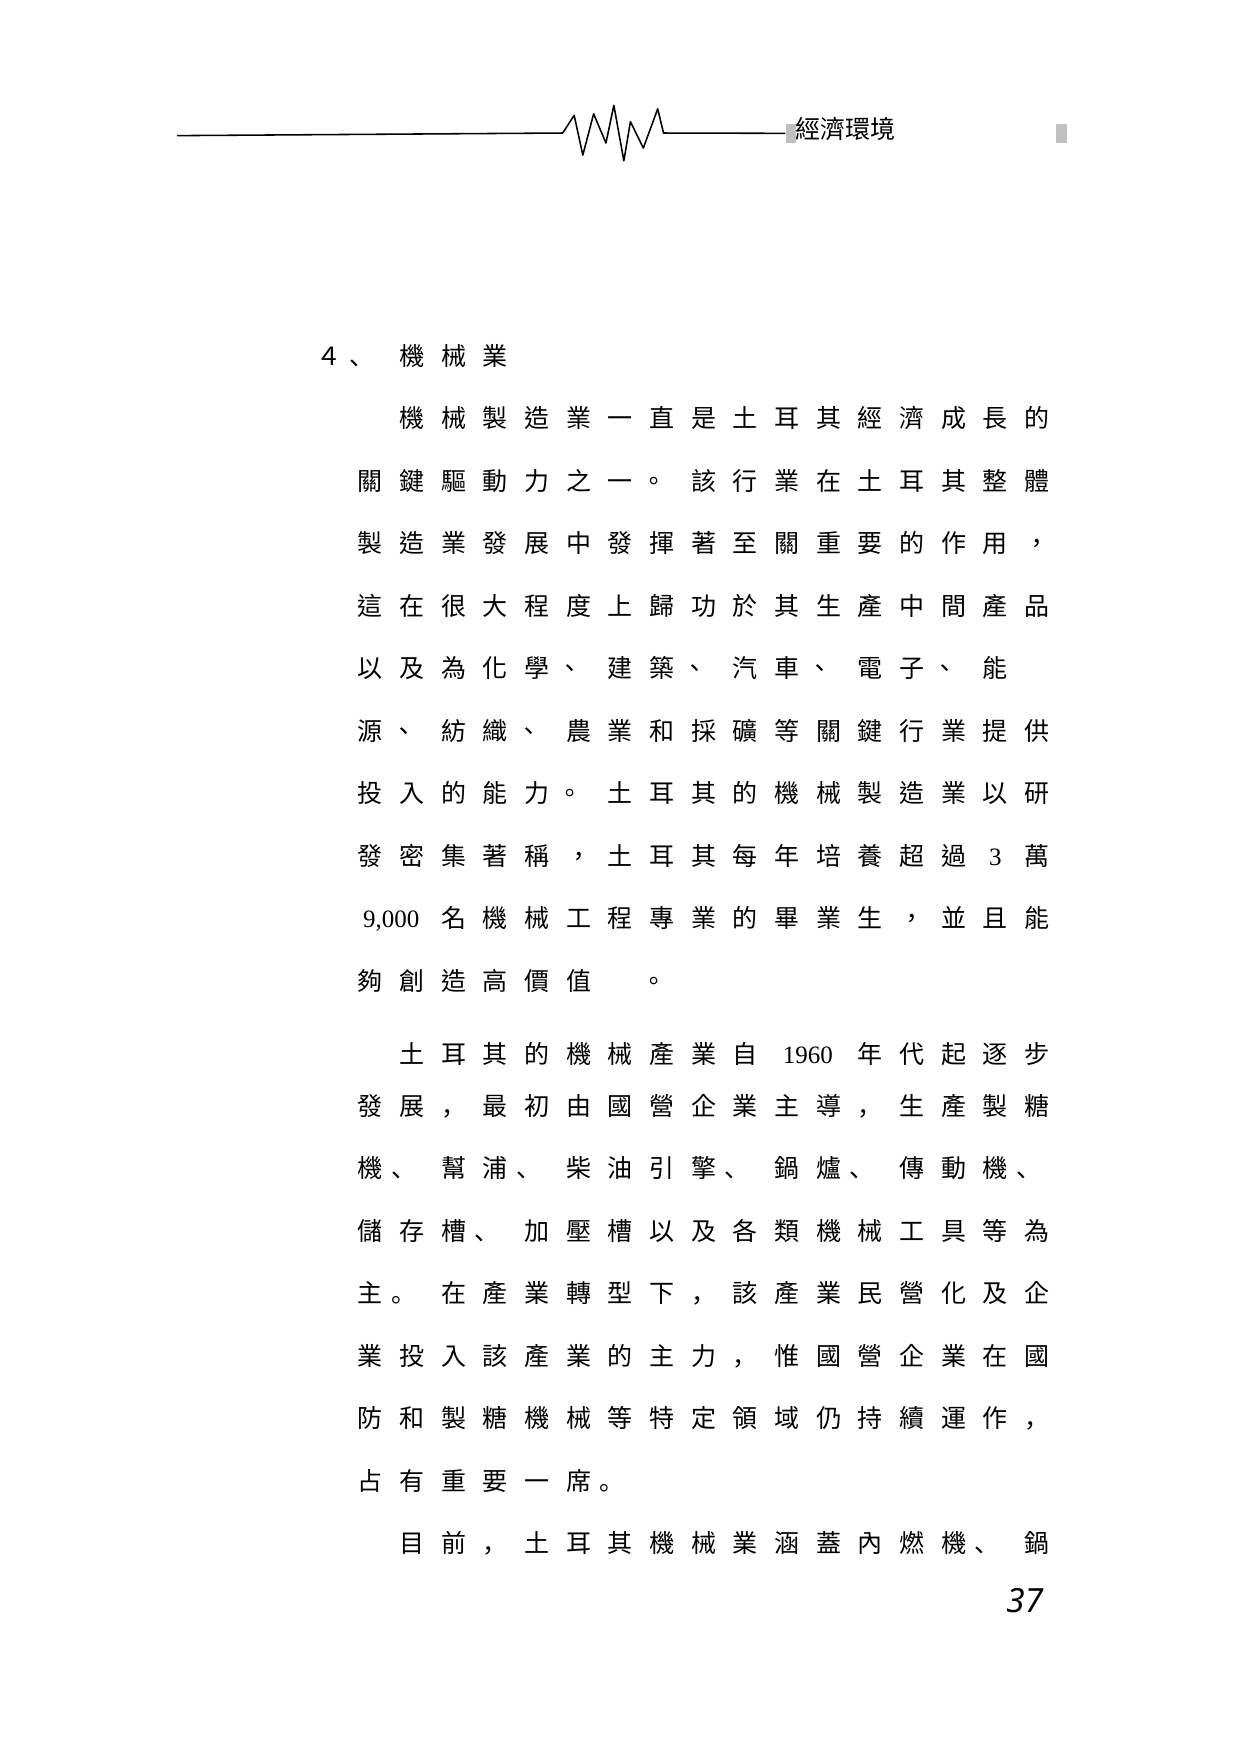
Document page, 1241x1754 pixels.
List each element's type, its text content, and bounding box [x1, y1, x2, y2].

text ４、機械業 [281, 313, 1058, 375]
text 土耳其的機械產業自1960年代起逐步發展，最初由國營企業主導，生產製糖機、幫浦、柴油引擎、鍋爐、傳動機、儲存槽、加壓槽以及各類機械工具等為主。在產業轉型下，該產業民營化及企業投入該產業的主力，惟國營企業在國防和製糖機械等特定領域仍持續運作，占有重要一席。 [330, 1000, 1058, 1500]
text 目前，土耳其機械業涵蓋內燃機、鍋 [330, 1500, 1058, 1563]
text 機械製造業一直是土耳其經濟成長的關鍵驅動力之一。該行業在土耳其整體製造業發展中發揮著至關重要的作用，這在很大程度上歸功於其生產中間產品以及為化學、建築、汽車、電子、能源、紡織、農業和採礦等關鍵行業提供投入的能力。土耳其的機械製造業以研發密集著稱，土耳其每年培養超過3萬9,000名機械工程專業的畢業生，並且能夠創造高價值 。 [330, 375, 1058, 1000]
